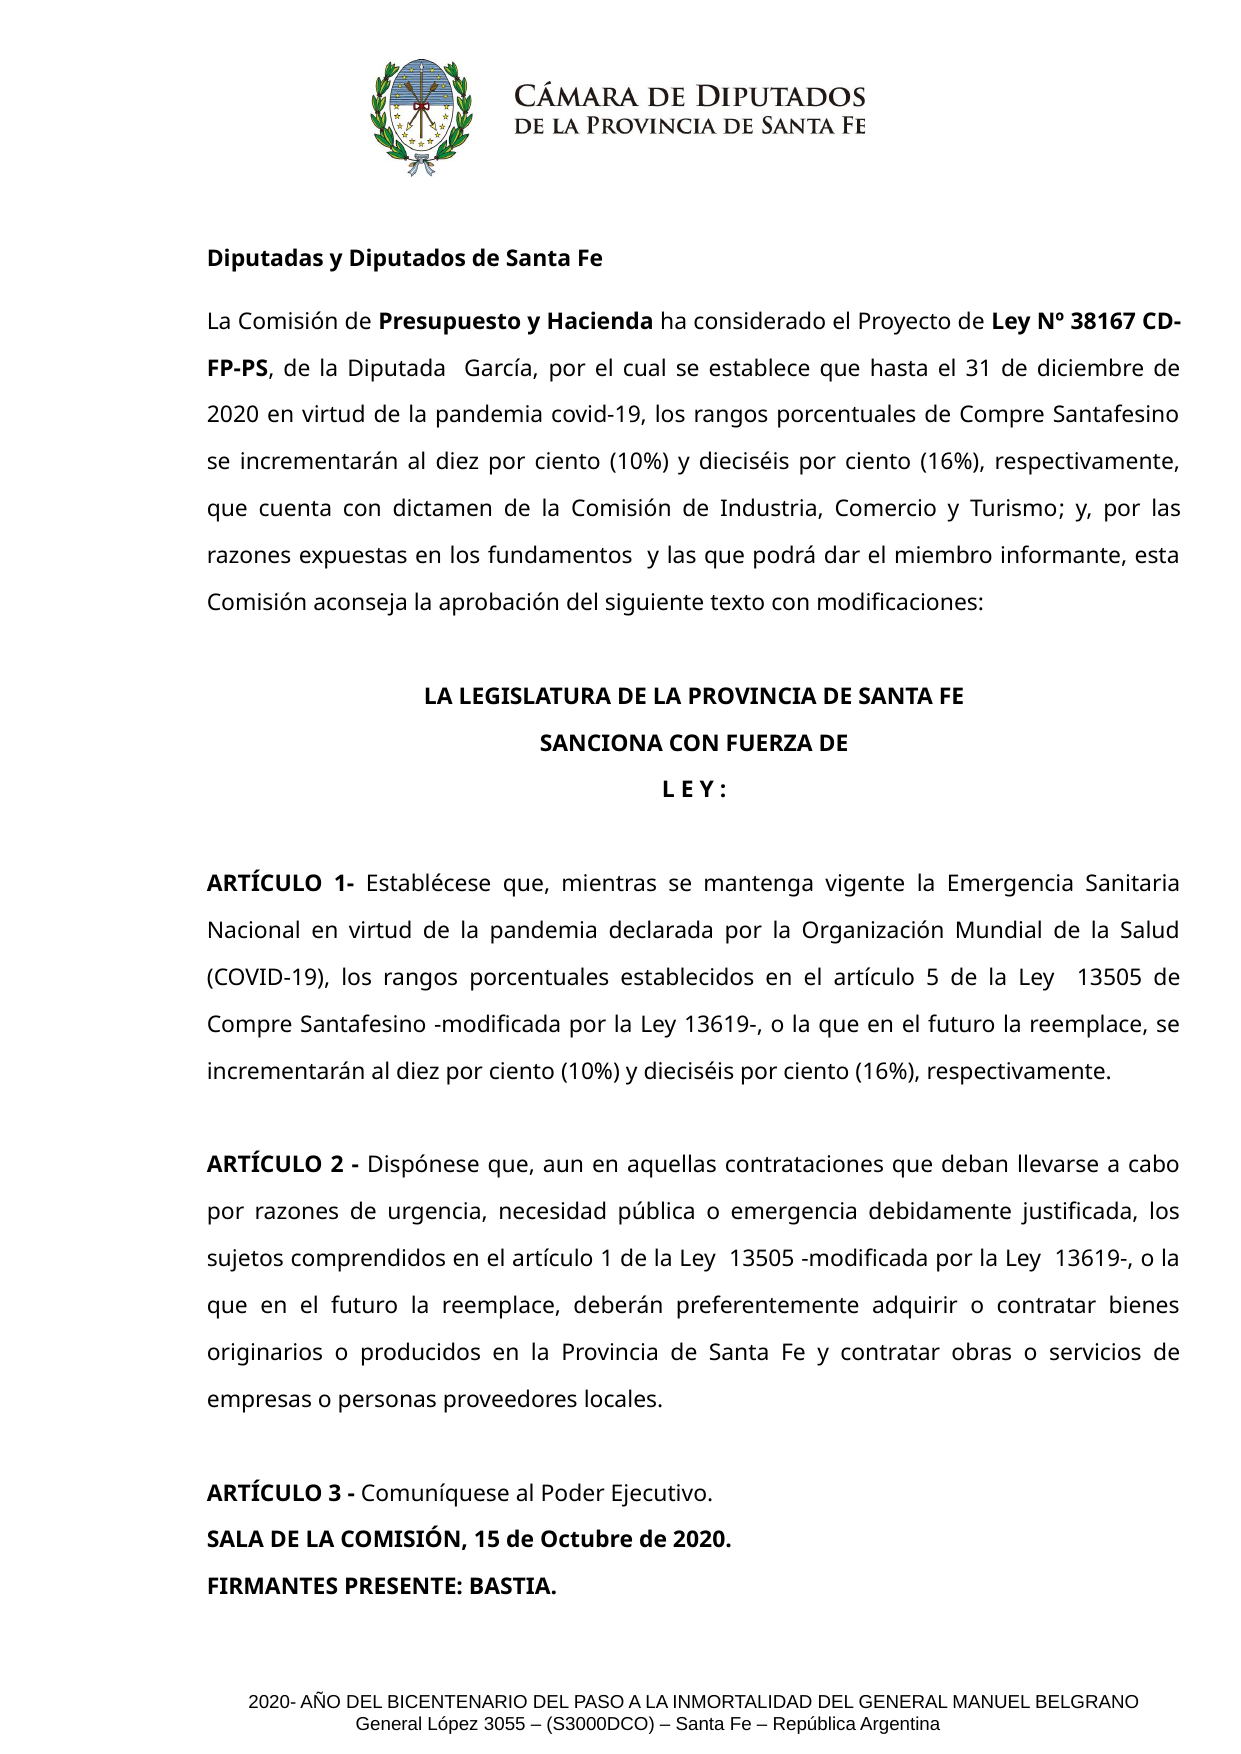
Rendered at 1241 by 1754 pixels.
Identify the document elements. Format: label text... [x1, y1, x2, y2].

text SANCIONA CON FUERZA DE [207, 727, 1181, 758]
text ARTÍCULO 2 - Dispónese que, aun en aquellas contrataciones que deban llevarse a cabo por razones de urgencia, necesidad pública o emergencia debidamente justificada, los sujetos comprendidos en el artículo 1 de la Ley 13505 -modificada por la Ley 13619-, o la que en el futuro la reemplace, deberán preferentemente adquirir o contratar bienes originarios o producidos en la Provincia de Santa Fe y contratar obras o servicios de empresas o personas proveedores locales. [207, 1148, 1181, 1414]
text La Comisión de Presupuesto y Hacienda ha considerado el Proyecto de Ley Nº 38167 CD-FP-PS, de la Diputada García, por el cual se establece que hasta el 31 de diciembre de 2020 en virtud de la pandemia covid-19, los rangos porcentuales de Compre Santafesino se incrementarán al diez por ciento (10%) y dieciséis por ciento (16%), respectivamente, que cuenta con dictamen de la Comisión de Industria, Comercio y Turismo; y, por las razones expuestas en los fundamentos y las que podrá dar el miembro informante, esta Comisión aconseja la aprobación del siguiente texto con modificaciones: [207, 305, 1181, 617]
text LA LEGISLATURA DE LA PROVINCIA DE SANTA FE [207, 680, 1181, 711]
text ARTÍCULO 3 - Comuníquese al Poder Ejecutivo. [207, 1477, 1181, 1508]
text FIRMANTES PRESENTE: BASTIA. [207, 1570, 1181, 1602]
text ARTÍCULO 1- Establécese que, mientras se mantenga vigente la Emergencia Sanitaria Nacional en virtud de la pandemia declarada por la Organización Mundial de la Salud (COVID-19), los rangos porcentuales establecidos en el artículo 5 de la Ley 13505 de Compre Santafesino -modificada por la Ley 13619-, o la que en el futuro la reemplace, se incrementarán al diez por ciento (10%) y dieciséis por ciento (16%), respectivamente. [207, 867, 1181, 1086]
picture [370, 59, 866, 181]
text Diputadas y Diputados de Santa Fe [207, 242, 1181, 273]
text SALA DE LA COMISIÓN, 15 de Octubre de 2020. [207, 1523, 1181, 1555]
text L E Y : [207, 773, 1181, 805]
